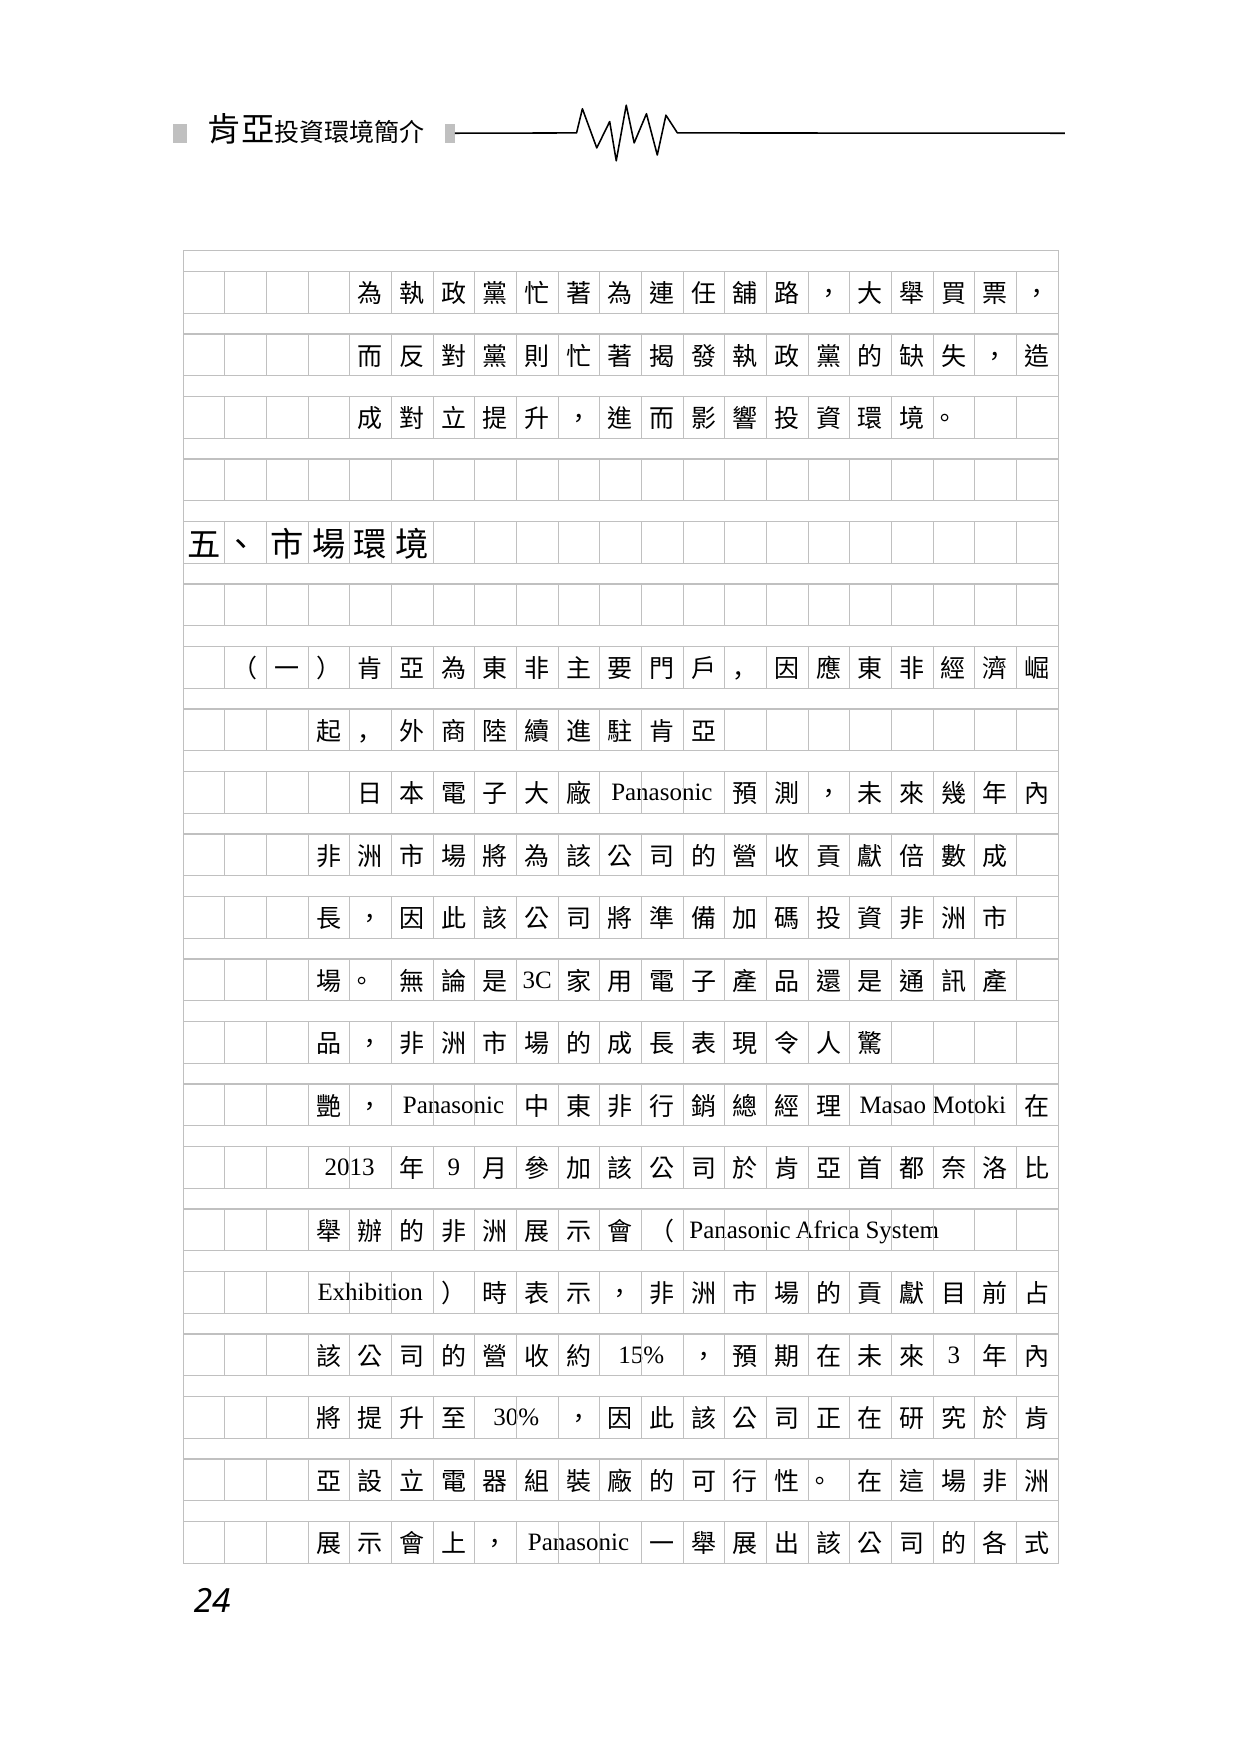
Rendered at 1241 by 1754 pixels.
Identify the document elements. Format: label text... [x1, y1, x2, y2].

text 日本電子大廠Panasonic預測，未來幾年內非洲市場將為該公司的營收貢獻倍數成長，因此該公司將準備加碼投資非洲市場。無論是3C家用電子產品還是通訊產品，非洲市場的成長表現令人驚艷，Panasonic中東非行銷總經理Masao Motoki在2013年9月參加該公司於肯亞首都奈洛比舉辦的非洲展示會（Panasonic Africa System Exhibition）時表示，非洲市場的貢獻目前占該公司的營收約15%，預期在未來3年內將提升至30%，因此該公司正在研究於肯亞設立電器組裝廠的可行性。在這場非洲展示會上，Panasonic一舉展出該公司的各式產品，包含電話機、傳真機、辦公室自動總機系統、教育系統、通訊系統、網路系統、家用保全系統、電池、照明、冷氣機等。該公司除了將目標放在代理商外，對政府的標案也開始關注。Panasonic亞太地區總經理Yorihisa Shiokawa也表示，非洲是高度成長的新興市場，由於此地區的基礎建設持續在改善，經商環境較以往更加便利，加上肯亞及非洲其他國家的消費成長力道強勁，此一榮景較過去數十年來的非洲令人耳目一新，肯亞是Panasonic在非洲的第2大市場，僅次於奈及利亞，因此該公司未來在肯亞及其他非洲國家市場決不缺席，因為競爭對手韓國電子大廠三星已計劃在肯亞首都奈洛比設立電視、印表機、筆電等產品線的組裝廠，以因應該公司在肯亞及附近國家的業績成長。其他競爭大廠如Toshiba、Sony、Sharp、Canon及LG也陸續積極的加入肯亞及非洲市場，而全球知名的記憶卡公司SanDisk最近宣稱，為考量長久在非洲的策略經營將於奈洛比設組裝廠。 [281, 1126, 1058, 1146]
text [767, 710, 808, 750]
text 陸 [475, 710, 516, 750]
text 崛 [1017, 647, 1058, 688]
text 非 [892, 647, 933, 688]
text ， [350, 710, 391, 750]
text [207, 647, 224, 688]
text 東 [475, 647, 516, 688]
text [725, 522, 766, 563]
text ３、政治對立提高：由於2017年8月8日的總統改選，造成前一年及當年經濟上的停頓，據統計單2017年整年損失了高達6,000億美元的經濟活動及投資，主因為執政黨忙著為連任舖路，大舉買票，而反對黨則忙著揭發執政黨的缺失，造成對立提升，進而影響投資環境。 [281, 251, 1058, 271]
text 外 [392, 710, 433, 750]
text [934, 522, 974, 563]
text ３、政治對立提高：由於2017年8月8日的總統改選，造成前一年及當年經濟上的停頓，據統計單2017年整年損失了高達6,000億美元的經濟活動及投資，主因為執政黨忙著為連任舖路，大舉買票，而反對黨則忙著揭發執政黨的缺失，造成對立提升，進而影響投資環境。 [281, 376, 1058, 396]
text 商 [434, 710, 474, 750]
text ） [309, 647, 349, 688]
text [892, 710, 933, 750]
text [975, 522, 1016, 563]
text [207, 689, 1058, 708]
text 因 [767, 647, 808, 688]
text 日本電子大廠Panasonic預測，未來幾年內非洲市場將為該公司的營收貢獻倍數成長，因此該公司將準備加碼投資非洲市場。無論是3C家用電子產品還是通訊產品，非洲市場的成長表現令人驚艷，Panasonic中東非行銷總經理Masao Motoki在2013年9月參加該公司於肯亞首都奈洛比舉辦的非洲展示會（Panasonic Africa System Exhibition）時表示，非洲市場的貢獻目前占該公司的營收約15%，預期在未來3年內將提升至30%，因此該公司正在研究於肯亞設立電器組裝廠的可行性。在這場非洲展示會上，Panasonic一舉展出該公司的各式產品，包含電話機、傳真機、辦公室自動總機系統、教育系統、通訊系統、網路系統、家用保全系統、電池、照明、冷氣機等。該公司除了將目標放在代理商外，對政府的標案也開始關注。Panasonic亞太地區總經理Yorihisa Shiokawa也表示，非洲是高度成長的新興市場，由於此地區的基礎建設持續在改善，經商環境較以往更加便利，加上肯亞及非洲其他國家的消費成長力道強勁，此一榮景較過去數十年來的非洲令人耳目一新，肯亞是Panasonic在非洲的第2大市場，僅次於奈及利亞，因此該公司未來在肯亞及其他非洲國家市場決不缺席，因為競爭對手韓國電子大廠三星已計劃在肯亞首都奈洛比設立電視、印表機、筆電等產品線的組裝廠，以因應該公司在肯亞及附近國家的業績成長。其他競爭大廠如Toshiba、Sony、Sharp、Canon及LG也陸續積極的加入肯亞及非洲市場，而全球知名的記憶卡公司SanDisk最近宣稱，為考量長久在非洲的策略經營將於奈洛比設組裝廠。 [281, 1376, 1058, 1396]
text 境 [392, 522, 433, 563]
text [207, 626, 1058, 646]
text 為 [434, 647, 474, 688]
text 經 [934, 647, 974, 688]
text 日本電子大廠Panasonic預測，未來幾年內非洲市場將為該公司的營收貢獻倍數成長，因此該公司將準備加碼投資非洲市場。無論是3C家用電子產品還是通訊產品，非洲市場的成長表現令人驚艷，Panasonic中東非行銷總經理Masao Motoki在2013年9月參加該公司於肯亞首都奈洛比舉辦的非洲展示會（Panasonic Africa System Exhibition）時表示，非洲市場的貢獻目前占該公司的營收約15%，預期在未來3年內將提升至30%，因此該公司正在研究於肯亞設立電器組裝廠的可行性。在這場非洲展示會上，Panasonic一舉展出該公司的各式產品，包含電話機、傳真機、辦公室自動總機系統、教育系統、通訊系統、網路系統、家用保全系統、電池、照明、冷氣機等。該公司除了將目標放在代理商外，對政府的標案也開始關注。Panasonic亞太地區總經理Yorihisa Shiokawa也表示，非洲是高度成長的新興市場，由於此地區的基礎建設持續在改善，經商環境較以往更加便利，加上肯亞及非洲其他國家的消費成長力道強勁，此一榮景較過去數十年來的非洲令人耳目一新，肯亞是Panasonic在非洲的第2大市場，僅次於奈及利亞，因此該公司未來在肯亞及其他非洲國家市場決不缺席，因為競爭對手韓國電子大廠三星已計劃在肯亞首都奈洛比設立電視、印表機、筆電等產品線的組裝廠，以因應該公司在肯亞及附近國家的業績成長。其他競爭大廠如Toshiba、Sony、Sharp、Canon及LG也陸續積極的加入肯亞及非洲市場，而全球知名的記憶卡公司SanDisk最近宣稱，為考量長久在非洲的策略經營將於奈洛比設組裝廠。 [281, 1001, 1058, 1021]
text [809, 710, 849, 750]
text 一 [267, 647, 308, 688]
text 場 [309, 522, 349, 563]
text 日本電子大廠Panasonic預測，未來幾年內非洲市場將為該公司的營收貢獻倍數成長，因此該公司將準備加碼投資非洲市場。無論是3C家用電子產品還是通訊產品，非洲市場的成長表現令人驚艷，Panasonic中東非行銷總經理Masao Motoki在2013年9月參加該公司於肯亞首都奈洛比舉辦的非洲展示會（Panasonic Africa System Exhibition）時表示，非洲市場的貢獻目前占該公司的營收約15%，預期在未來3年內將提升至30%，因此該公司正在研究於肯亞設立電器組裝廠的可行性。在這場非洲展示會上，Panasonic一舉展出該公司的各式產品，包含電話機、傳真機、辦公室自動總機系統、教育系統、通訊系統、網路系統、家用保全系統、電池、照明、冷氣機等。該公司除了將目標放在代理商外，對政府的標案也開始關注。Panasonic亞太地區總經理Yorihisa Shiokawa也表示，非洲是高度成長的新興市場，由於此地區的基礎建設持續在改善，經商環境較以往更加便利，加上肯亞及非洲其他國家的消費成長力道強勁，此一榮景較過去數十年來的非洲令人耳目一新，肯亞是Panasonic在非洲的第2大市場，僅次於奈及利亞，因此該公司未來在肯亞及其他非洲國家市場決不缺席，因為競爭對手韓國電子大廠三星已計劃在肯亞首都奈洛比設立電視、印表機、筆電等產品線的組裝廠，以因應該公司在肯亞及附近國家的業績成長。其他競爭大廠如Toshiba、Sony、Sharp、Canon及LG也陸續積極的加入肯亞及非洲市場，而全球知名的記憶卡公司SanDisk最近宣稱，為考量長久在非洲的策略經營將於奈洛比設組裝廠。 [281, 814, 1058, 833]
text 要 [600, 647, 641, 688]
text [684, 522, 724, 563]
text [850, 522, 891, 563]
text [934, 710, 974, 750]
text 環 [350, 522, 391, 563]
text 亞 [684, 710, 724, 750]
text [475, 522, 516, 563]
text [767, 522, 808, 563]
text 日本電子大廠Panasonic預測，未來幾年內非洲市場將為該公司的營收貢獻倍數成長，因此該公司將準備加碼投資非洲市場。無論是3C家用電子產品還是通訊產品，非洲市場的成長表現令人驚艷，Panasonic中東非行銷總經理Masao Motoki在2013年9月參加該公司於肯亞首都奈洛比舉辦的非洲展示會（Panasonic Africa System Exhibition）時表示，非洲市場的貢獻目前占該公司的營收約15%，預期在未來3年內將提升至30%，因此該公司正在研究於肯亞設立電器組裝廠的可行性。在這場非洲展示會上，Panasonic一舉展出該公司的各式產品，包含電話機、傳真機、辦公室自動總機系統、教育系統、通訊系統、網路系統、家用保全系統、電池、照明、冷氣機等。該公司除了將目標放在代理商外，對政府的標案也開始關注。Panasonic亞太地區總經理Yorihisa Shiokawa也表示，非洲是高度成長的新興市場，由於此地區的基礎建設持續在改善，經商環境較以往更加便利，加上肯亞及非洲其他國家的消費成長力道強勁，此一榮景較過去數十年來的非洲令人耳目一新，肯亞是Panasonic在非洲的第2大市場，僅次於奈及利亞，因此該公司未來在肯亞及其他非洲國家市場決不缺席，因為競爭對手韓國電子大廠三星已計劃在肯亞首都奈洛比設立電視、印表機、筆電等產品線的組裝廠，以因應該公司在肯亞及附近國家的業績成長。其他競爭大廠如Toshiba、Sony、Sharp、Canon及LG也陸續積極的加入肯亞及非洲市場，而全球知名的記憶卡公司SanDisk最近宣稱，為考量長久在非洲的策略經營將於奈洛比設組裝廠。 [281, 876, 1058, 896]
text 市 [267, 522, 308, 563]
text 應 [809, 647, 849, 688]
text 日本電子大廠Panasonic預測，未來幾年內非洲市場將為該公司的營收貢獻倍數成長，因此該公司將準備加碼投資非洲市場。無論是3C家用電子產品還是通訊產品，非洲市場的成長表現令人驚艷，Panasonic中東非行銷總經理Masao Motoki在2013年9月參加該公司於肯亞首都奈洛比舉辦的非洲展示會（Panasonic Africa System Exhibition）時表示，非洲市場的貢獻目前占該公司的營收約15%，預期在未來3年內將提升至30%，因此該公司正在研究於肯亞設立電器組裝廠的可行性。在這場非洲展示會上，Panasonic一舉展出該公司的各式產品，包含電話機、傳真機、辦公室自動總機系統、教育系統、通訊系統、網路系統、家用保全系統、電池、照明、冷氣機等。該公司除了將目標放在代理商外，對政府的標案也開始關注。Panasonic亞太地區總經理Yorihisa Shiokawa也表示，非洲是高度成長的新興市場，由於此地區的基礎建設持續在改善，經商環境較以往更加便利，加上肯亞及非洲其他國家的消費成長力道強勁，此一榮景較過去數十年來的非洲令人耳目一新，肯亞是Panasonic在非洲的第2大市場，僅次於奈及利亞，因此該公司未來在肯亞及其他非洲國家市場決不缺席，因為競爭對手韓國電子大廠三星已計劃在肯亞首都奈洛比設立電視、印表機、筆電等產品線的組裝廠，以因應該公司在肯亞及附近國家的業績成長。其他競爭大廠如Toshiba、Sony、Sharp、Canon及LG也陸續積極的加入肯亞及非洲市場，而全球知名的記憶卡公司SanDisk最近宣稱，為考量長久在非洲的策略經營將於奈洛比設組裝廠。 [281, 1189, 1058, 1208]
text 日本電子大廠Panasonic預測，未來幾年內非洲市場將為該公司的營收貢獻倍數成長，因此該公司將準備加碼投資非洲市場。無論是3C家用電子產品還是通訊產品，非洲市場的成長表現令人驚艷，Panasonic中東非行銷總經理Masao Motoki在2013年9月參加該公司於肯亞首都奈洛比舉辦的非洲展示會（Panasonic Africa System Exhibition）時表示，非洲市場的貢獻目前占該公司的營收約15%，預期在未來3年內將提升至30%，因此該公司正在研究於肯亞設立電器組裝廠的可行性。在這場非洲展示會上，Panasonic一舉展出該公司的各式產品，包含電話機、傳真機、辦公室自動總機系統、教育系統、通訊系統、網路系統、家用保全系統、電池、照明、冷氣機等。該公司除了將目標放在代理商外，對政府的標案也開始關注。Panasonic亞太地區總經理Yorihisa Shiokawa也表示，非洲是高度成長的新興市場，由於此地區的基礎建設持續在改善，經商環境較以往更加便利，加上肯亞及非洲其他國家的消費成長力道強勁，此一榮景較過去數十年來的非洲令人耳目一新，肯亞是Panasonic在非洲的第2大市場，僅次於奈及利亞，因此該公司未來在肯亞及其他非洲國家市場決不缺席，因為競爭對手韓國電子大廠三星已計劃在肯亞首都奈洛比設立電視、印表機、筆電等產品線的組裝廠，以因應該公司在肯亞及附近國家的業績成長。其他競爭大廠如Toshiba、Sony、Sharp、Canon及LG也陸續積極的加入肯亞及非洲市場，而全球知名的記憶卡公司SanDisk最近宣稱，為考量長久在非洲的策略經營將於奈洛比設組裝廠。 [281, 1501, 1058, 1521]
text 濟 [975, 647, 1016, 688]
text 亞 [392, 647, 433, 688]
text 門 [642, 647, 683, 688]
text [850, 710, 891, 750]
text （ [225, 647, 266, 688]
text [642, 522, 683, 563]
text ３、政治對立提高：由於2017年8月8日的總統改選，造成前一年及當年經濟上的停頓，據統計單2017年整年損失了高達6,000億美元的經濟活動及投資，主因為執政黨忙著為連任舖路，大舉買票，而反對黨則忙著揭發執政黨的缺失，造成對立提升，進而影響投資環境。 [281, 314, 1058, 333]
text [809, 522, 849, 563]
text 肯 [350, 647, 391, 688]
text 、 [225, 522, 266, 563]
text [1017, 710, 1058, 750]
text 日本電子大廠Panasonic預測，未來幾年內非洲市場將為該公司的營收貢獻倍數成長，因此該公司將準備加碼投資非洲市場。無論是3C家用電子產品還是通訊產品，非洲市場的成長表現令人驚艷，Panasonic中東非行銷總經理Masao Motoki在2013年9月參加該公司於肯亞首都奈洛比舉辦的非洲展示會（Panasonic Africa System Exhibition）時表示，非洲市場的貢獻目前占該公司的營收約15%，預期在未來3年內將提升至30%，因此該公司正在研究於肯亞設立電器組裝廠的可行性。在這場非洲展示會上，Panasonic一舉展出該公司的各式產品，包含電話機、傳真機、辦公室自動總機系統、教育系統、通訊系統、網路系統、家用保全系統、電池、照明、冷氣機等。該公司除了將目標放在代理商外，對政府的標案也開始關注。Panasonic亞太地區總經理Yorihisa Shiokawa也表示，非洲是高度成長的新興市場，由於此地區的基礎建設持續在改善，經商環境較以往更加便利，加上肯亞及非洲其他國家的消費成長力道強勁，此一榮景較過去數十年來的非洲令人耳目一新，肯亞是Panasonic在非洲的第2大市場，僅次於奈及利亞，因此該公司未來在肯亞及其他非洲國家市場決不缺席，因為競爭對手韓國電子大廠三星已計劃在肯亞首都奈洛比設立電視、印表機、筆電等產品線的組裝廠，以因應該公司在肯亞及附近國家的業績成長。其他競爭大廠如Toshiba、Sony、Sharp、Canon及LG也陸續積極的加入肯亞及非洲市場，而全球知名的記憶卡公司SanDisk最近宣稱，為考量長久在非洲的策略經營將於奈洛比設組裝廠。 [281, 751, 1058, 771]
text [517, 522, 558, 563]
text 續 [517, 710, 558, 750]
text [975, 710, 1016, 750]
text [559, 522, 599, 563]
text 駐 [600, 710, 641, 750]
text 非 [517, 647, 558, 688]
text [207, 710, 224, 750]
text ， [725, 647, 766, 688]
text 肯 [642, 710, 683, 750]
text 日本電子大廠Panasonic預測，未來幾年內非洲市場將為該公司的營收貢獻倍數成長，因此該公司將準備加碼投資非洲市場。無論是3C家用電子產品還是通訊產品，非洲市場的成長表現令人驚艷，Panasonic中東非行銷總經理Masao Motoki在2013年9月參加該公司於肯亞首都奈洛比舉辦的非洲展示會（Panasonic Africa System Exhibition）時表示，非洲市場的貢獻目前占該公司的營收約15%，預期在未來3年內將提升至30%，因此該公司正在研究於肯亞設立電器組裝廠的可行性。在這場非洲展示會上，Panasonic一舉展出該公司的各式產品，包含電話機、傳真機、辦公室自動總機系統、教育系統、通訊系統、網路系統、家用保全系統、電池、照明、冷氣機等。該公司除了將目標放在代理商外，對政府的標案也開始關注。Panasonic亞太地區總經理Yorihisa Shiokawa也表示，非洲是高度成長的新興市場，由於此地區的基礎建設持續在改善，經商環境較以往更加便利，加上肯亞及非洲其他國家的消費成長力道強勁，此一榮景較過去數十年來的非洲令人耳目一新，肯亞是Panasonic在非洲的第2大市場，僅次於奈及利亞，因此該公司未來在肯亞及其他非洲國家市場決不缺席，因為競爭對手韓國電子大廠三星已計劃在肯亞首都奈洛比設立電視、印表機、筆電等產品線的組裝廠，以因應該公司在肯亞及附近國家的業績成長。其他競爭大廠如Toshiba、Sony、Sharp、Canon及LG也陸續積極的加入肯亞及非洲市場，而全球知名的記憶卡公司SanDisk最近宣稱，為考量長久在非洲的策略經營將於奈洛比設組裝廠。 [281, 1251, 1058, 1271]
text 起 [309, 710, 349, 750]
text 戶 [684, 647, 724, 688]
text [184, 501, 1058, 521]
text 日本電子大廠Panasonic預測，未來幾年內非洲市場將為該公司的營收貢獻倍數成長，因此該公司將準備加碼投資非洲市場。無論是3C家用電子產品還是通訊產品，非洲市場的成長表現令人驚艷，Panasonic中東非行銷總經理Masao Motoki在2013年9月參加該公司於肯亞首都奈洛比舉辦的非洲展示會（Panasonic Africa System Exhibition）時表示，非洲市場的貢獻目前占該公司的營收約15%，預期在未來3年內將提升至30%，因此該公司正在研究於肯亞設立電器組裝廠的可行性。在這場非洲展示會上，Panasonic一舉展出該公司的各式產品，包含電話機、傳真機、辦公室自動總機系統、教育系統、通訊系統、網路系統、家用保全系統、電池、照明、冷氣機等。該公司除了將目標放在代理商外，對政府的標案也開始關注。Panasonic亞太地區總經理Yorihisa Shiokawa也表示，非洲是高度成長的新興市場，由於此地區的基礎建設持續在改善，經商環境較以往更加便利，加上肯亞及非洲其他國家的消費成長力道強勁，此一榮景較過去數十年來的非洲令人耳目一新，肯亞是Panasonic在非洲的第2大市場，僅次於奈及利亞，因此該公司未來在肯亞及其他非洲國家市場決不缺席，因為競爭對手韓國電子大廠三星已計劃在肯亞首都奈洛比設立電視、印表機、筆電等產品線的組裝廠，以因應該公司在肯亞及附近國家的業績成長。其他競爭大廠如Toshiba、Sony、Sharp、Canon及LG也陸續積極的加入肯亞及非洲市場，而全球知名的記憶卡公司SanDisk最近宣稱，為考量長久在非洲的策略經營將於奈洛比設組裝廠。 [281, 1064, 1058, 1083]
text 日本電子大廠Panasonic預測，未來幾年內非洲市場將為該公司的營收貢獻倍數成長，因此該公司將準備加碼投資非洲市場。無論是3C家用電子產品還是通訊產品，非洲市場的成長表現令人驚艷，Panasonic中東非行銷總經理Masao Motoki在2013年9月參加該公司於肯亞首都奈洛比舉辦的非洲展示會（Panasonic Africa System Exhibition）時表示，非洲市場的貢獻目前占該公司的營收約15%，預期在未來3年內將提升至30%，因此該公司正在研究於肯亞設立電器組裝廠的可行性。在這場非洲展示會上，Panasonic一舉展出該公司的各式產品，包含電話機、傳真機、辦公室自動總機系統、教育系統、通訊系統、網路系統、家用保全系統、電池、照明、冷氣機等。該公司除了將目標放在代理商外，對政府的標案也開始關注。Panasonic亞太地區總經理Yorihisa Shiokawa也表示，非洲是高度成長的新興市場，由於此地區的基礎建設持續在改善，經商環境較以往更加便利，加上肯亞及非洲其他國家的消費成長力道強勁，此一榮景較過去數十年來的非洲令人耳目一新，肯亞是Panasonic在非洲的第2大市場，僅次於奈及利亞，因此該公司未來在肯亞及其他非洲國家市場決不缺席，因為競爭對手韓國電子大廠三星已計劃在肯亞首都奈洛比設立電視、印表機、筆電等產品線的組裝廠，以因應該公司在肯亞及附近國家的業績成長。其他競爭大廠如Toshiba、Sony、Sharp、Canon及LG也陸續積極的加入肯亞及非洲市場，而全球知名的記憶卡公司SanDisk最近宣稱，為考量長久在非洲的策略經營將於奈洛比設組裝廠。 [281, 1314, 1058, 1333]
text [267, 710, 308, 750]
text [1017, 522, 1058, 563]
text [225, 710, 266, 750]
text [892, 522, 933, 563]
text 東 [850, 647, 891, 688]
text 日本電子大廠Panasonic預測，未來幾年內非洲市場將為該公司的營收貢獻倍數成長，因此該公司將準備加碼投資非洲市場。無論是3C家用電子產品還是通訊產品，非洲市場的成長表現令人驚艷，Panasonic中東非行銷總經理Masao Motoki在2013年9月參加該公司於肯亞首都奈洛比舉辦的非洲展示會（Panasonic Africa System Exhibition）時表示，非洲市場的貢獻目前占該公司的營收約15%，預期在未來3年內將提升至30%，因此該公司正在研究於肯亞設立電器組裝廠的可行性。在這場非洲展示會上，Panasonic一舉展出該公司的各式產品，包含電話機、傳真機、辦公室自動總機系統、教育系統、通訊系統、網路系統、家用保全系統、電池、照明、冷氣機等。該公司除了將目標放在代理商外，對政府的標案也開始關注。Panasonic亞太地區總經理Yorihisa Shiokawa也表示，非洲是高度成長的新興市場，由於此地區的基礎建設持續在改善，經商環境較以往更加便利，加上肯亞及非洲其他國家的消費成長力道強勁，此一榮景較過去數十年來的非洲令人耳目一新，肯亞是Panasonic在非洲的第2大市場，僅次於奈及利亞，因此該公司未來在肯亞及其他非洲國家市場決不缺席，因為競爭對手韓國電子大廠三星已計劃在肯亞首都奈洛比設立電視、印表機、筆電等產品線的組裝廠，以因應該公司在肯亞及附近國家的業績成長。其他競爭大廠如Toshiba、Sony、Sharp、Canon及LG也陸續積極的加入肯亞及非洲市場，而全球知名的記憶卡公司SanDisk最近宣稱，為考量長久在非洲的策略經營將於奈洛比設組裝廠。 [281, 1439, 1058, 1458]
text 五 [184, 522, 224, 563]
text 日本電子大廠Panasonic預測，未來幾年內非洲市場將為該公司的營收貢獻倍數成長，因此該公司將準備加碼投資非洲市場。無論是3C家用電子產品還是通訊產品，非洲市場的成長表現令人驚艷，Panasonic中東非行銷總經理Masao Motoki在2013年9月參加該公司於肯亞首都奈洛比舉辦的非洲展示會（Panasonic Africa System Exhibition）時表示，非洲市場的貢獻目前占該公司的營收約15%，預期在未來3年內將提升至30%，因此該公司正在研究於肯亞設立電器組裝廠的可行性。在這場非洲展示會上，Panasonic一舉展出該公司的各式產品，包含電話機、傳真機、辦公室自動總機系統、教育系統、通訊系統、網路系統、家用保全系統、電池、照明、冷氣機等。該公司除了將目標放在代理商外，對政府的標案也開始關注。Panasonic亞太地區總經理Yorihisa Shiokawa也表示，非洲是高度成長的新興市場，由於此地區的基礎建設持續在改善，經商環境較以往更加便利，加上肯亞及非洲其他國家的消費成長力道強勁，此一榮景較過去數十年來的非洲令人耳目一新，肯亞是Panasonic在非洲的第2大市場，僅次於奈及利亞，因此該公司未來在肯亞及其他非洲國家市場決不缺席，因為競爭對手韓國電子大廠三星已計劃在肯亞首都奈洛比設立電視、印表機、筆電等產品線的組裝廠，以因應該公司在肯亞及附近國家的業績成長。其他競爭大廠如Toshiba、Sony、Sharp、Canon及LG也陸續積極的加入肯亞及非洲市場，而全球知名的記憶卡公司SanDisk最近宣稱，為考量長久在非洲的策略經營將於奈洛比設組裝廠。 [281, 939, 1058, 958]
text [725, 710, 766, 750]
text 主 [559, 647, 599, 688]
text [600, 522, 641, 563]
text 進 [559, 710, 599, 750]
text [434, 522, 474, 563]
